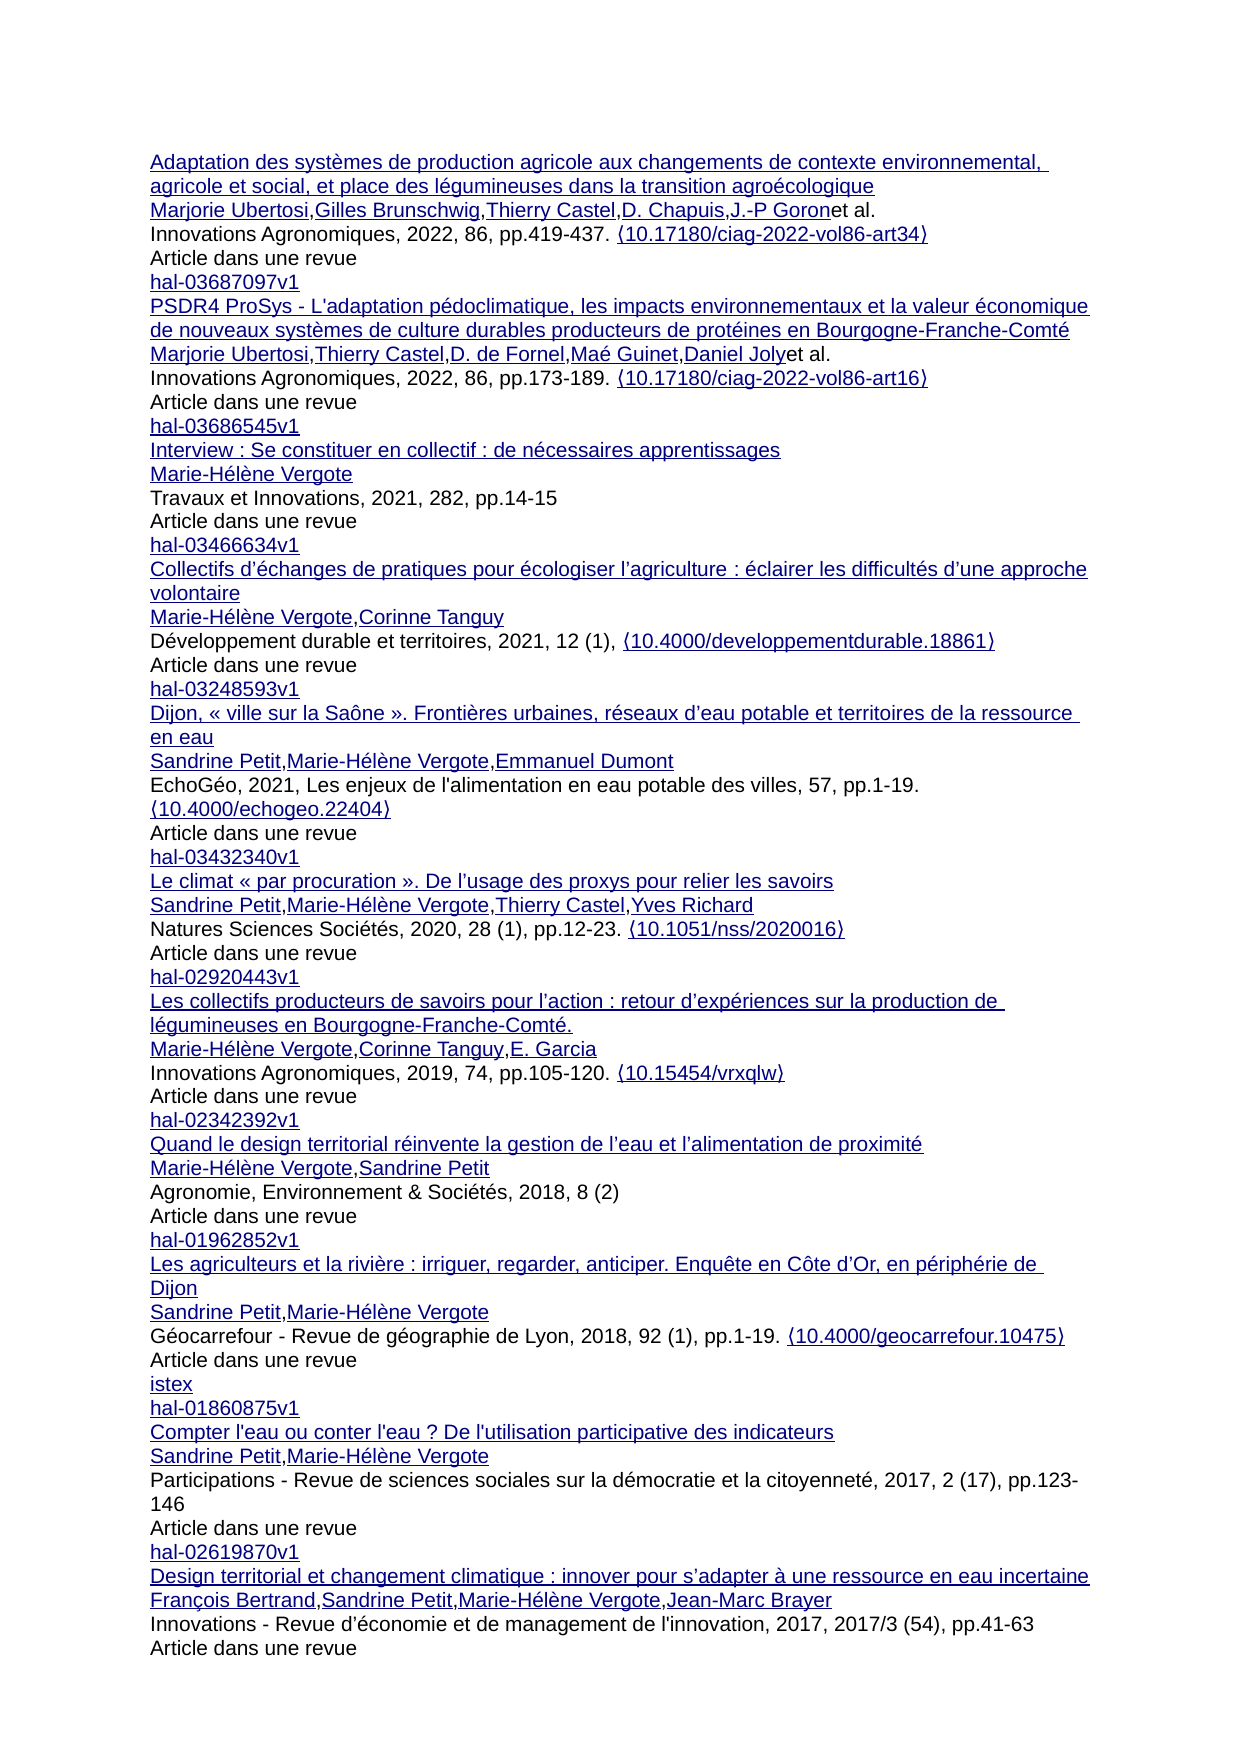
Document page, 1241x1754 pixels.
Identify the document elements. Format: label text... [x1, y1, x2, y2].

table_cell Interview : Se constituer en collectif : de nécessaires apprentissages Marie-Hélène Vergote Travaux et Innovations, 2021, 282, pp.14-15 Article dans une revue hal-03466634v1 [150, 438, 1090, 557]
table_cell Dijon, « ville sur la Saône ». Frontières urbaines, réseaux d’eau potable et territoires de la ressource en eau Sandrine Petit,Marie-Hélène Vergote,Emmanuel Dumont EchoGéo, 2021, Les enjeux de l'alimentation en eau potable des villes, 57, pp.1-19. ⟨10.4000/echogeo.22404⟩ Article dans une revue hal-03432340v1 [150, 701, 1090, 869]
table_cell de nouveaux systèmes de culture durables producteurs de protéines en Bourgogne-Franche-Comté Marjorie Ubertosi,Thierry Castel,D. de Fornel,Maé Guinet,Daniel Jolyet al. Innovations Agronomiques, 2022, 86, pp.173-189. ⟨10.17180/ciag-2022-vol86-art16⟩ Article dans une revue hal-03686545v1 [150, 316, 1090, 437]
table_cell Les agriculteurs et la rivière : irriguer, regarder, anticiper. Enquête en Côte d’Or, en périphérie de Dijon Sandrine Petit,Marie-Hélène Vergote Géocarrefour - Revue de géographie de Lyon, 2018, 92 (1), pp.1-19. ⟨10.4000/geocarrefour.10475⟩ Article dans une revue istex hal-01860875v1 [150, 1252, 1090, 1420]
table_cell Design territorial et changement climatique : innover pour s’adapter à une ressource en eau incertaine [150, 1564, 1090, 1584]
table_cell Le climat « par procuration ». De l’usage des proxys pour relier les savoirs Sandrine Petit,Marie-Hélène Vergote,Thierry Castel,Yves Richard Natures Sciences Sociétés, 2020, 28 (1), pp.12-23. ⟨10.1051/nss/2020016⟩ Article dans une revue hal-02920443v1 [150, 869, 1090, 988]
table_cell Collectifs d’échanges de pratiques pour écologiser l’agriculture : éclairer les difficultés d’une approche volontaire Marie-Hélène Vergote,Corinne Tanguy Développement durable et territoires, 2021, 12 (1), ⟨10.4000/developpementdurable.18861⟩ Article dans une revue hal-03248593v1 [150, 557, 1090, 701]
table_cell PSDR4 ProSys - L'adaptation pédoclimatique, les impacts environnementaux et la valeur économique [150, 294, 1090, 315]
table_cell Les collectifs producteurs de savoirs pour l’action : retour d’expériences sur la production de légumineuses en Bourgogne-Franche-Comté. Marie-Hélène Vergote,Corinne Tanguy,E. Garcia Innovations Agronomiques, 2019, 74, pp.105-120. ⟨10.15454/vrxqlw⟩ Article dans une revue hal-02342392v1 [150, 989, 1090, 1132]
table_cell Adaptation des systèmes de production agricole aux changements de contexte environnemental, agricole et social, et place des légumineuses dans la transition agroécologique Marjorie Ubertosi,Gilles Brunschwig,Thierry Castel,D. Chapuis,J.-P Goronet al. Innovations Agronomiques, 2022, 86, pp.419-437. ⟨10.17180/ciag-2022-vol86-art34⟩ Article dans une revue hal-03687097v1 [150, 150, 1090, 294]
table_cell Quand le design territorial réinvente la gestion de l’eau et l’alimentation de proximité Marie-Hélène Vergote,Sandrine Petit Agronomie, Environnement & Sociétés, 2018, 8 (2) Article dans une revue hal-01962852v1 [150, 1132, 1090, 1252]
table_cell François Bertrand,Sandrine Petit,Marie-Hélène Vergote,Jean-Marc Brayer Innovations - Revue d’économie et de management de l'innovation, 2017, 2017/3 (54), pp.41-63 Article dans une revue [150, 1586, 1090, 1659]
table_cell Compter l'eau ou conter l'eau ? De l'utilisation participative des indicateurs Sandrine Petit,Marie-Hélène Vergote Participations - Revue de sciences sociales sur la démocratie et la citoyenneté, 2017, 2 (17), pp.123-146 Article dans une revue hal-02619870v1 [150, 1420, 1090, 1563]
